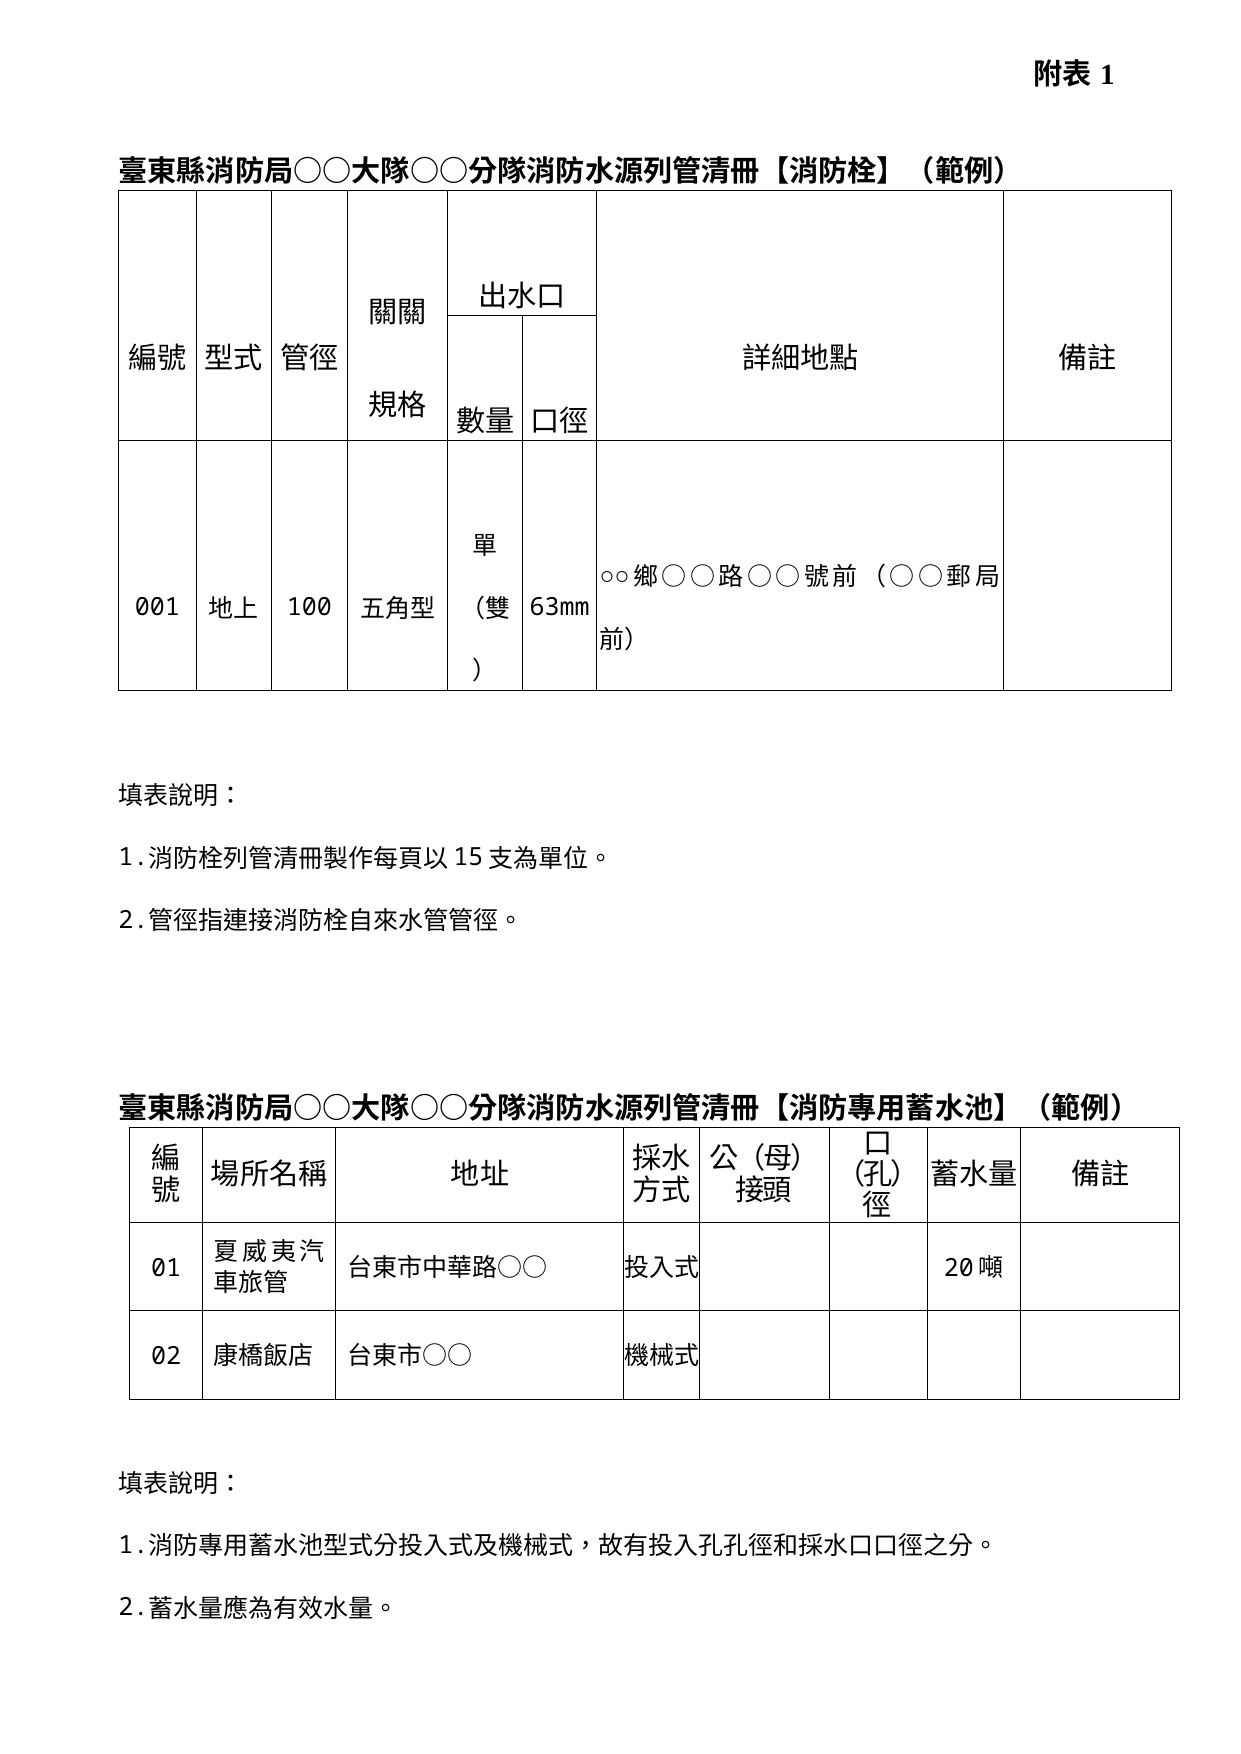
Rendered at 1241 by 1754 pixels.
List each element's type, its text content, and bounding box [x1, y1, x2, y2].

list 蓄水量應為有效水量。 [118, 1564, 1152, 1627]
table_cell [700, 1311, 829, 1399]
table_header 出水口 [448, 191, 596, 314]
table_cell 63mm [523, 441, 596, 689]
table_cell [1021, 1311, 1179, 1399]
list 管徑指連接消防栓自來水管管徑。 [118, 877, 1152, 939]
table_cell 機械式 [624, 1311, 699, 1399]
table_cell 20噸 [928, 1223, 1020, 1310]
text 填表說明： [118, 752, 1152, 814]
table_cell 五角型 [348, 441, 447, 689]
table_header 口（孔）徑 [830, 1128, 927, 1222]
list 消防專用蓄水池型式分投入式及機械式，故有投入孔孔徑和採水口口徑之分。 [118, 1502, 1152, 1564]
table_cell [830, 1311, 927, 1399]
table_cell 投入式 [624, 1223, 699, 1310]
table_cell 地上 [197, 441, 271, 689]
table_header 關關 規格 [348, 191, 447, 439]
table_header 詳細地點 [597, 191, 1003, 439]
table_header 地址 [336, 1128, 623, 1222]
table_header 採水方式 [624, 1128, 699, 1222]
table_cell ○○鄉○○路○○號前（○○郵局前） [597, 441, 1003, 689]
list 消防栓列管清冊製作每頁以15支為單位。 [118, 814, 1152, 877]
table_cell 01 [130, 1223, 202, 1310]
table_cell 口徑 [523, 316, 596, 439]
table_header 蓄水量 [928, 1128, 1020, 1222]
table_cell [1021, 1223, 1179, 1310]
table_cell 單（雙） [448, 441, 522, 689]
table_cell 100 [272, 441, 347, 689]
table_cell 001 [119, 441, 196, 689]
text 臺東縣消防局○○大隊○○分隊消防水源列管清冊【消防專用蓄水池】（範例） [118, 1064, 1152, 1127]
table_cell [1004, 441, 1171, 689]
table_cell 台東市○○ [336, 1311, 623, 1399]
table_header 場所名稱 [203, 1128, 335, 1222]
text 臺東縣消防局○○大隊○○分隊消防水源列管清冊【消防栓】（範例） [118, 127, 1152, 189]
table_header 編號 [130, 1128, 202, 1222]
table_header 備註 [1021, 1128, 1179, 1222]
text 填表說明： [118, 1439, 1152, 1502]
table_cell [700, 1223, 829, 1310]
table_header 管徑 [272, 191, 347, 439]
table_cell 康橋飯店 [203, 1311, 335, 1399]
table_cell [928, 1311, 1020, 1399]
table_cell 台東市中華路○○ [336, 1223, 623, 1310]
table_header 公（母）接頭 [700, 1128, 829, 1222]
table_cell 夏威夷汽車旅管 [203, 1223, 335, 1310]
table_header 型式 [197, 191, 271, 439]
table_cell [830, 1223, 927, 1310]
table_header 編號 [119, 191, 196, 439]
table_cell 數量 [448, 316, 522, 439]
table_cell 02 [130, 1311, 202, 1399]
table_header 備註 [1004, 191, 1171, 439]
